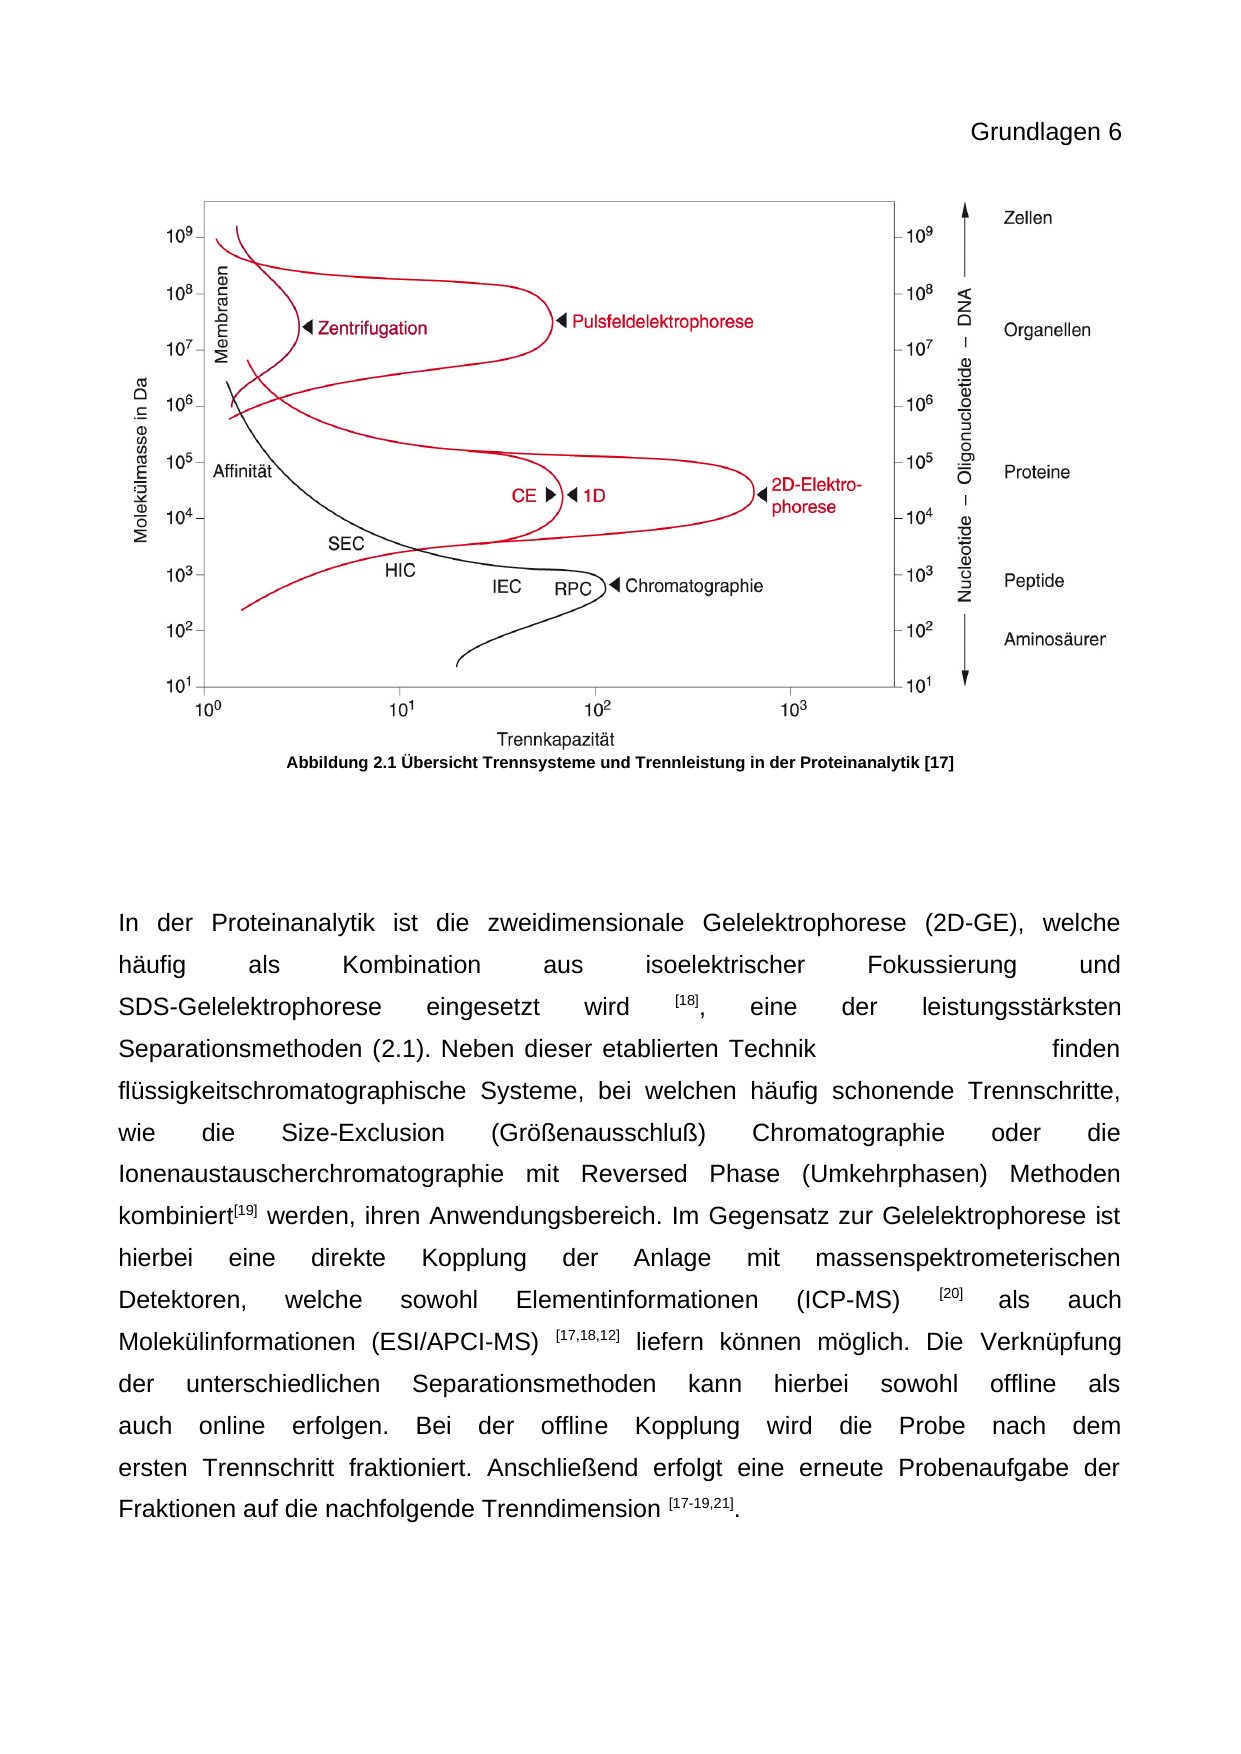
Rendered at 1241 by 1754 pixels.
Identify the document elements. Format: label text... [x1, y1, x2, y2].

text In der Proteinanalytik ist die zweidimensionale Gelelektrophorese (2D-GE), welche häufig als Kombination aus isoelektrischer Fokussierung und SDS-Gelelektrophorese eingesetzt wird [18], eine der leistungsstärksten Separationsmethoden (Abbildung 2.1). Neben dieser etablierten Technik finden flüssigkeitschromatographische Systeme, bei welchen häufig schonende Trennschritte, wie die Size-Exclusion (Größenausschluß) Chromatographie oder die Ionenaustauscherchromatographie mit Reversed Phase (Umkehrphasen) Methoden kombiniert[19] werden, ihren Anwendungsbereich. Im Gegensatz zur Gelelektrophorese ist hierbei eine direkte Kopplung der Anlage mit massenspektrometerischen Detektoren, welche sowohl Elementinformationen (ICP-MS) [20] als auch Molekülinformationen (ESI/APCI-MS) [17,18,12] liefern können möglich. Die Verknüpfung der unterschiedlichen Separationsmethoden kann hierbei sowohl offline als auch online erfolgen. Bei der offline Kopplung wird die Probe nach dem ersten Trennschritt fraktioniert. Anschließend erfolgt eine erneute Probenaufgabe der Fraktionen auf die nachfolgende Trenndimension [17-19,21]. [118, 909, 1122, 1523]
text Abbildung 2.1 Übersicht Trennsysteme und Trennleistung in der Proteinanalytik [17] [118, 188, 1122, 772]
picture [133, 175, 1107, 754]
